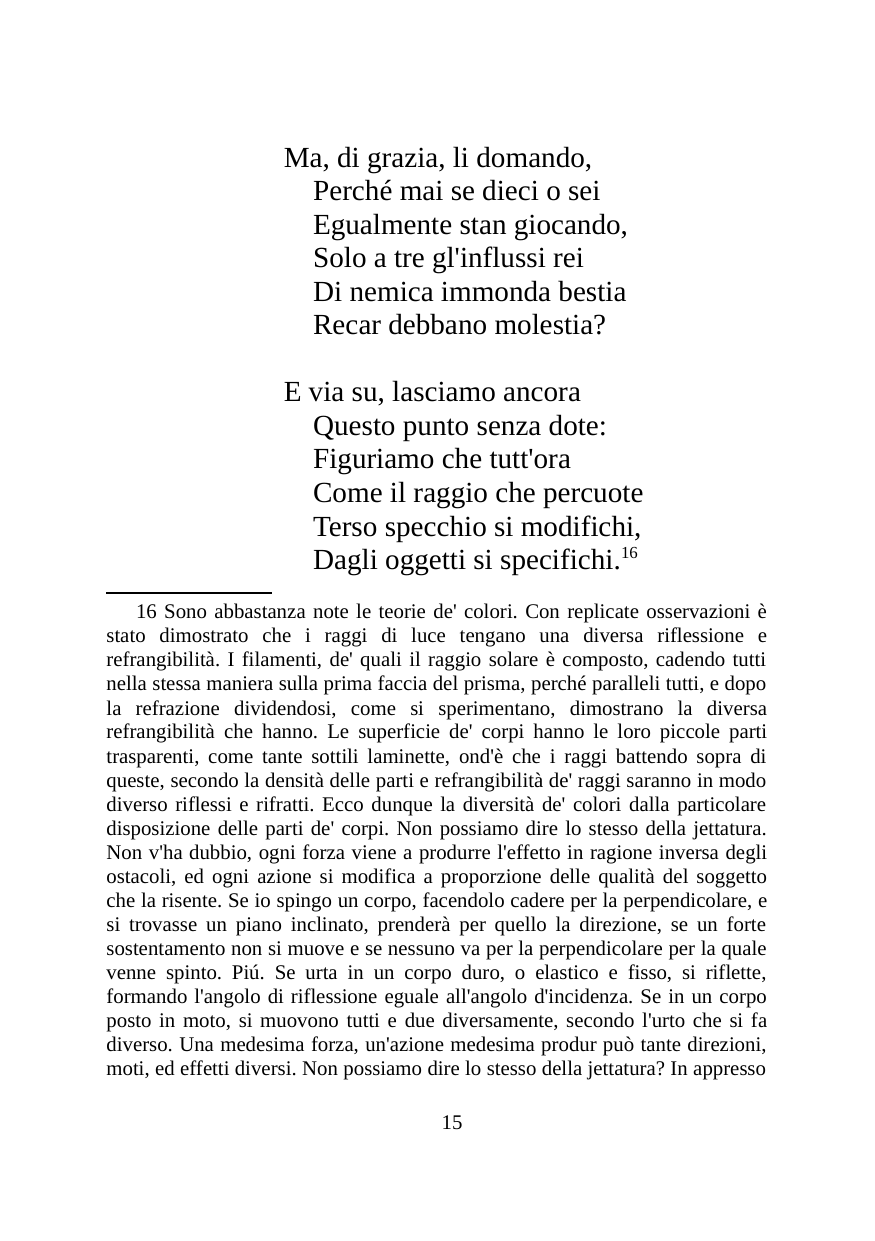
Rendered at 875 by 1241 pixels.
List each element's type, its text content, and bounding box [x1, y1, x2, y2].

text Come il raggio che percuote [313, 475, 768, 509]
text Sono abbastanza note le teorie de' colori. Con replicate osservazioni è stato dimostrato che i raggi di luce tengano una diversa riflessione e refrangibilità. I filamenti, de' quali il raggio solare è composto, cadendo tutti nella stessa maniera sulla prima faccia del prisma, perché paralleli tutti, e dopo la refrazione dividendosi, come si sperimentano, dimostrano la diversa refrangibilità che hanno. Le superficie de' corpi hanno le loro piccole parti trasparenti, come tante sottili laminette, ond'è che i raggi battendo sopra di queste, secondo la densità delle parti e refrangibilità de' raggi saranno in modo diverso riflessi e rifratti. Ecco dunque la diversità de' colori dalla particolare disposizione delle parti de' corpi. Non possiamo dire lo stesso della jettatura. Non v'ha dubbio, ogni forza viene a produrre l'effetto in ragione inversa degli ostacoli, ed ogni azione si modifica a proporzione delle qualità del soggetto che la risente. Se io spingo un corpo, facendolo cadere per la perpendicolare, e si trovasse un piano inclinato, prenderà per quello la direzione, se un forte sostentamento non si muove e se nessuno va per la perpendicolare per la quale venne spinto. Piú. Se urta in un corpo duro, o elastico e fisso, si riflette, formando l'angolo di riflessione eguale all'angolo d'incidenza. Se in un corpo posto in moto, si muovono tutti e due diversamente, secondo l'urto che si fa diverso. Una medesima forza, un'azione medesima produr può tante direzioni, moti, ed effetti diversi. Non possiamo dire lo stesso della jettatura? In appresso [106, 599, 768, 1080]
text Recar debbano molestia? [313, 307, 768, 341]
text E via su, lasciamo ancora [283, 374, 768, 408]
text Dagli oggetti si specifichi. [313, 542, 768, 576]
text Perché mai se dieci o sei [313, 173, 768, 207]
text Di nemica immonda bestia [313, 274, 768, 307]
text Solo a tre gl'influssi rei [313, 240, 768, 274]
text Terso specchio si modifichi, [313, 509, 768, 542]
text Egualmente stan giocando, [313, 207, 768, 240]
text Ma, di grazia, li domando, [283, 140, 768, 173]
text Questo punto senza dote: [313, 408, 768, 442]
text Figuriamo che tutt'ora [313, 442, 768, 475]
